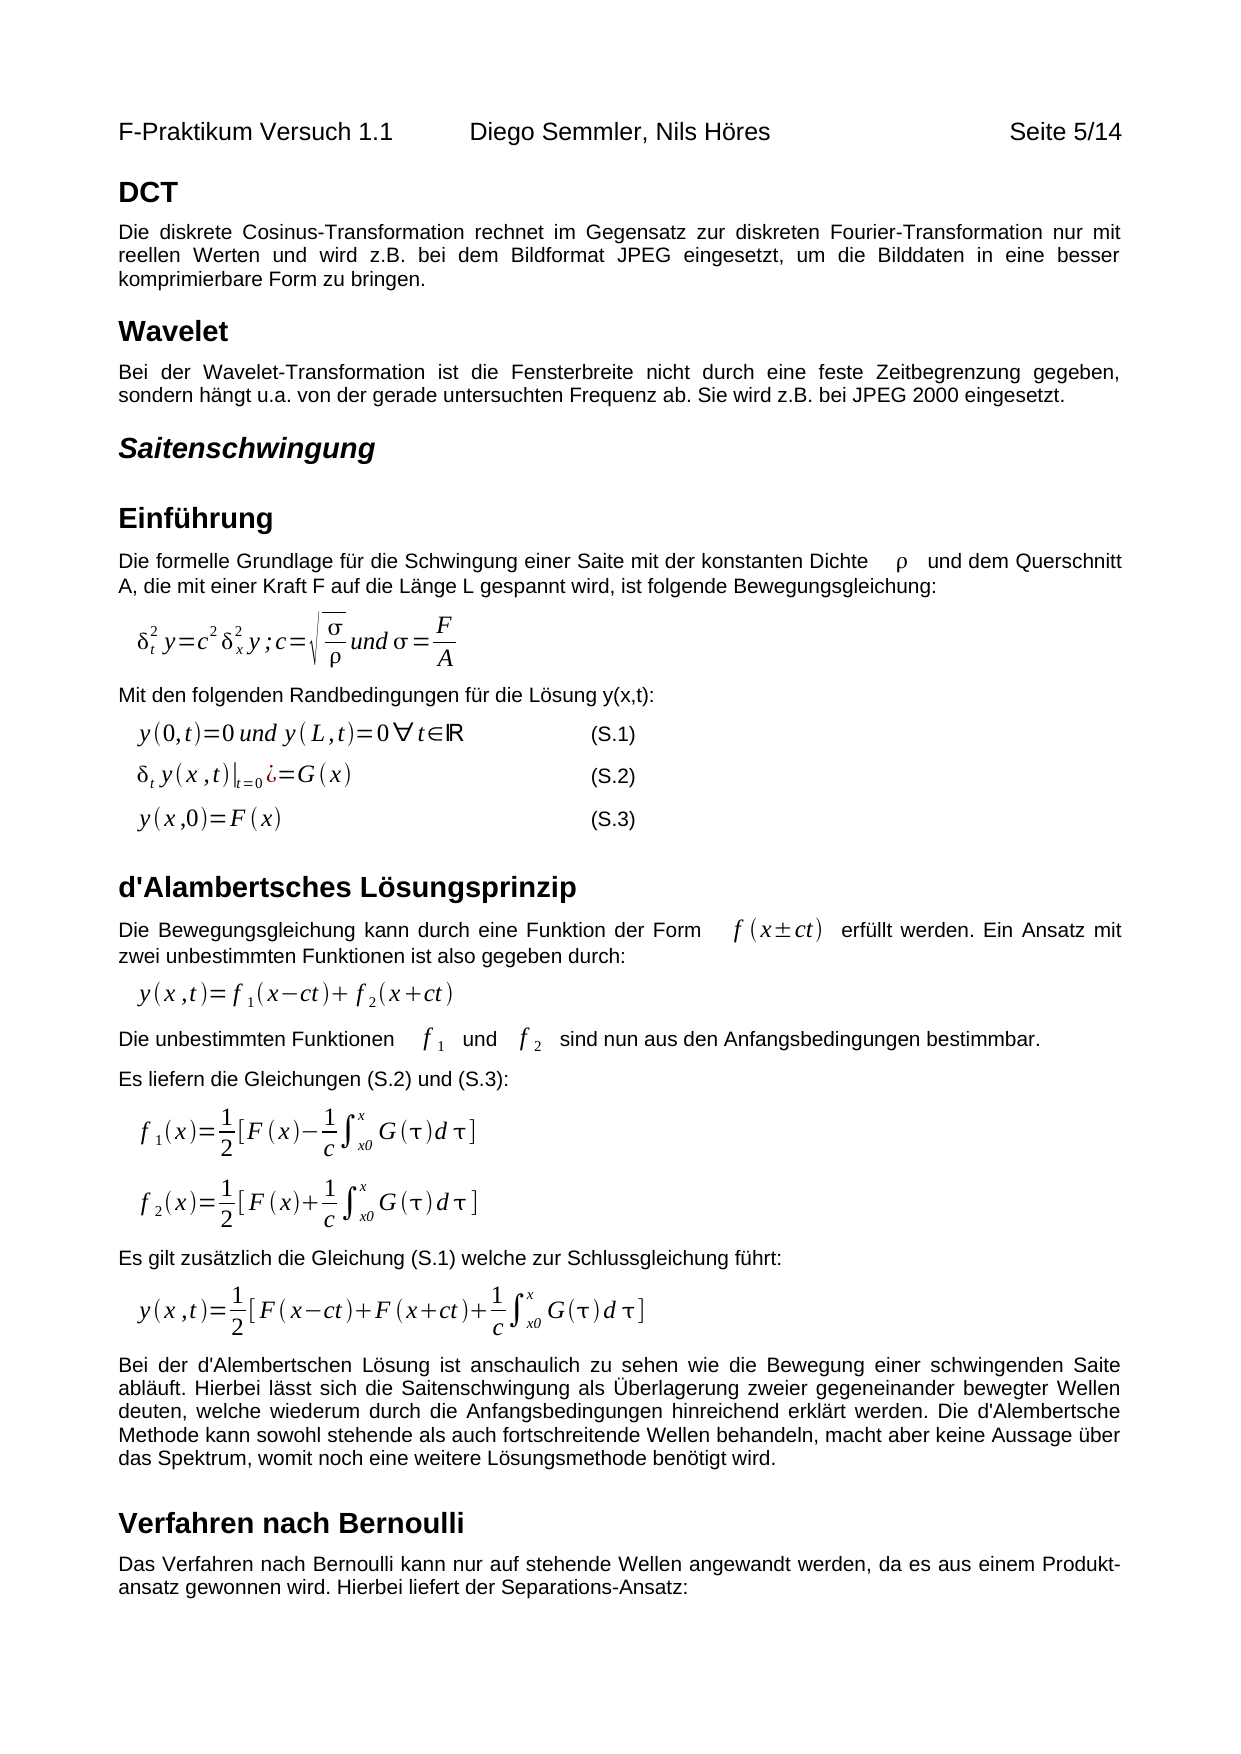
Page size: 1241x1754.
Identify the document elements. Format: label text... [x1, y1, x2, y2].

text Das Verfahren nach Bernoulli kann nur auf stehende Wellen angewandt werden, da es aus einem Produkt-ansatz gewonnen wird. Hierbei liefert der Separations-Ansatz: [118, 1552, 1122, 1599]
subtitle d'Alambertsches Lösungsprinzip [118, 871, 1122, 903]
text Bei der Wavelet-Transformation ist die Fensterbreite nicht durch eine feste Zeitbegrenzung gegeben, sondern hängt u.a. von der gerade untersuchten Frequenz ab. Sie wird z.B. bei JPEG 2000 eingesetzt. [118, 360, 1122, 407]
text Es liefern die Gleichungen (S.2) und (S.3): [118, 1068, 1122, 1091]
text Die formelle Grundlage für die Schwingung einer Saite mit der konstanten Dichte und dem Querschnitt A, die mit einer Kraft F auf die Länge L gespannt wird, ist folgende Bewegungsgleichung: [118, 547, 1122, 598]
text (S.1) [118, 719, 1122, 748]
text Mit den folgenden Randbedingungen für die Lösung y(x,t): [118, 684, 1122, 707]
subtitle DCT [118, 176, 1122, 208]
text Die Bewegungsgleichung kann durch eine Funktion der Form erfüllt werden. Ein Ansatz mit zwei unbestimmten Funktionen ist also gegeben durch: [118, 916, 1122, 967]
text Bei der d'Alembertschen Lösung ist anschaulich zu sehen wie die Bewegung einer schwingenden Saite abläuft. Hierbei lässt sich die Saitenschwingung als Überlagerung zweier gegeneinander bewegter Wellen deuten, welche wiederum durch die Anfangsbedingungen hinreichend erklärt werden. Die d'Alembertsche Methode kann sowohl stehende als auch fortschreitende Wellen behandeln, macht aber keine Aussage über das Spektrum, womit noch eine weitere Lösungsmethode benötigt wird. [118, 1353, 1122, 1469]
text Die diskrete Cosinus-Transformation rechnet im Gegensatz zur diskreten Fourier-Transformation nur mit reellen Werten und wird z.B. bei dem Bildformat JPEG eingesetzt, um die Bilddaten in eine besser komprimierbare Form zu bringen. [118, 221, 1122, 290]
subtitle Wavelet [118, 315, 1122, 348]
subtitle Einführung [118, 502, 1122, 534]
text Es gilt zusätzlich die Gleichung (S.1) welche zur Schlussgleichung führt: [118, 1246, 1122, 1269]
subtitle Saitenschwingung [118, 432, 1122, 464]
text (S.3) [118, 804, 1122, 833]
subtitle Verfahren nach Bernoulli [118, 1507, 1122, 1540]
text (S.2) [118, 761, 1122, 792]
text Die unbestimmten Funktionen undsind nun aus den Anfangsbedingungen bestimmbar. [118, 1024, 1122, 1055]
